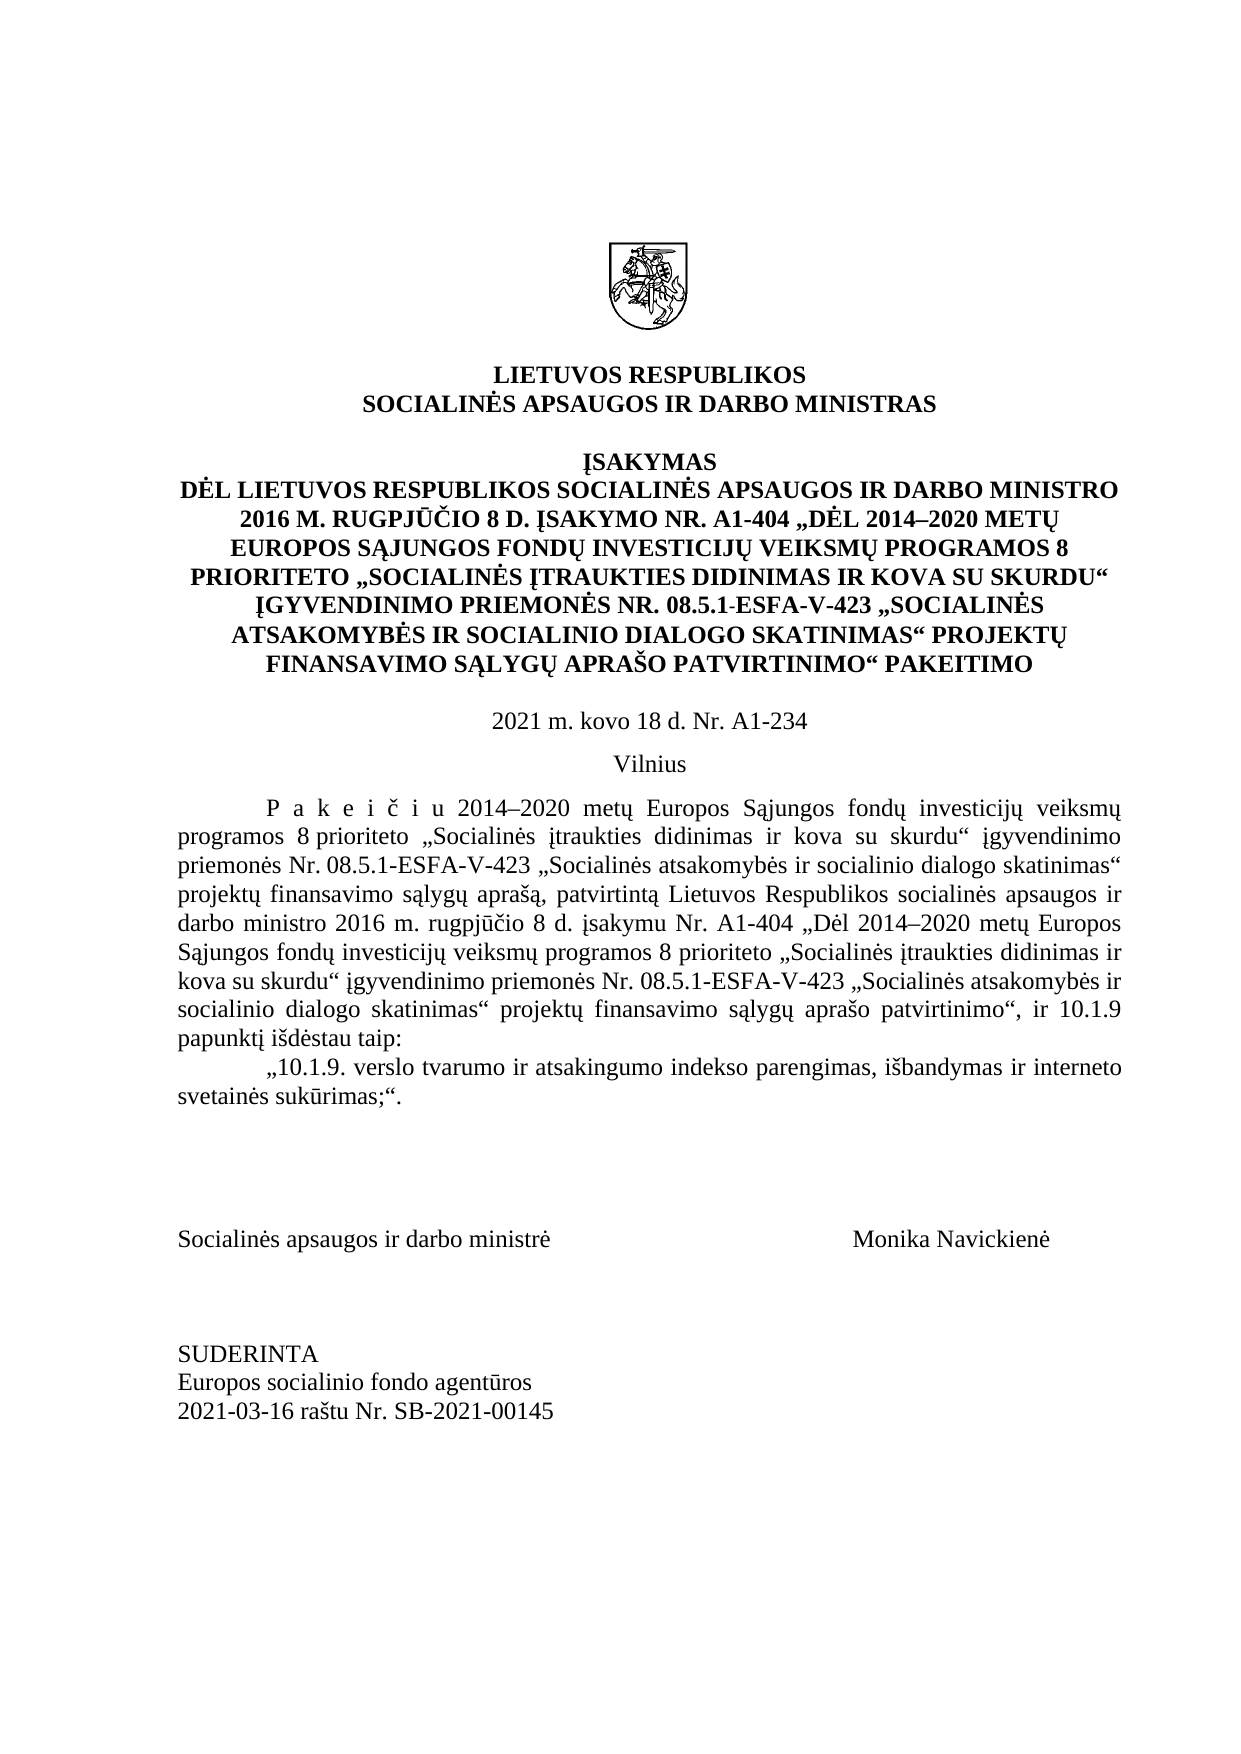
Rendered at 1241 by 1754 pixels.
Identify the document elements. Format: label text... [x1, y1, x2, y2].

text Vilnius [177, 749, 1122, 778]
text 2021 m. kovo 18 d. Nr. A1-234 [177, 706, 1122, 735]
text „10.1.9. verslo tvarumo ir atsakingumo indekso parengimas, išbandymas ir interneto svetainės sukūrimas;“. [177, 1052, 1122, 1109]
text Europos socialinio fondo agentūros [177, 1367, 1122, 1396]
text ĮSAKYMAS [177, 447, 1122, 476]
text 2021-03-16 raštu Nr. SB-2021-00145 [177, 1396, 1122, 1425]
text SUDERINTA [177, 1339, 1122, 1367]
text Socialinės apsaugos ir darbo ministrė Monika Navickienė [177, 1224, 1122, 1253]
text DĖL LIETUVOS RESPUBLIKOS SOCIALINĖS APSAUGOS IR DARBO MINISTRO 2016 M. RUGPJŪČIO 8 D. ĮSAKYMO NR. A1-404 „DĖL 2014–2020 METŲ EUROPOS SĄJUNGOS FONDŲ INVESTICIJŲ VEIKSMŲ PROGRAMOS 8 PRIORITETO „SOCIALINĖS ĮTRAUKTIES DIDINIMAS IR KOVA SU SKURDU“ ĮGYVENDINIMO PRIEMONĖS NR. 08.5.1‑ESFA‑V‑423 „SOCIALINĖS ATSAKOMYBĖS IR SOCIALINIO DIALOGO SKATINIMAS“ PROJEKTŲ FINANSAVIMO SĄLYGŲ APRAŠO PATVIRTINIMO“ PAKEITIMO [177, 476, 1122, 678]
text P a k e i č i u 2014–2020 metų Europos Sąjungos fondų investicijų veiksmų programos 8 prioriteto „Socialinės įtraukties didinimas ir kova su skurdu“ įgyvendinimo priemonės Nr. 08.5.1‑ESFA-V-423 „Socialinės atsakomybės ir socialinio dialogo skatinimas“ projektų finansavimo sąlygų aprašą, patvirtintą Lietuvos Respublikos socialinės apsaugos ir darbo ministro 2016 m. rugpjūčio 8 d. įsakymu Nr. A1-404 „Dėl 2014–2020 metų Europos Sąjungos fondų investicijų veiksmų programos 8 prioriteto „Socialinės įtraukties didinimas ir kova su skurdu“ įgyvendinimo priemonės Nr. 08.5.1-ESFA-V-423 „Socialinės atsakomybės ir socialinio dialogo skatinimas“ projektų finansavimo sąlygų aprašo patvirtinimo“, ir 10.1.9 papunktį išdėstau taip: [177, 793, 1122, 1052]
text LIETUVOS RESPUBLIKOS [177, 361, 1122, 389]
text SOCIALINĖS APSAUGOS IR DARBO MINISTRAS [177, 389, 1122, 418]
